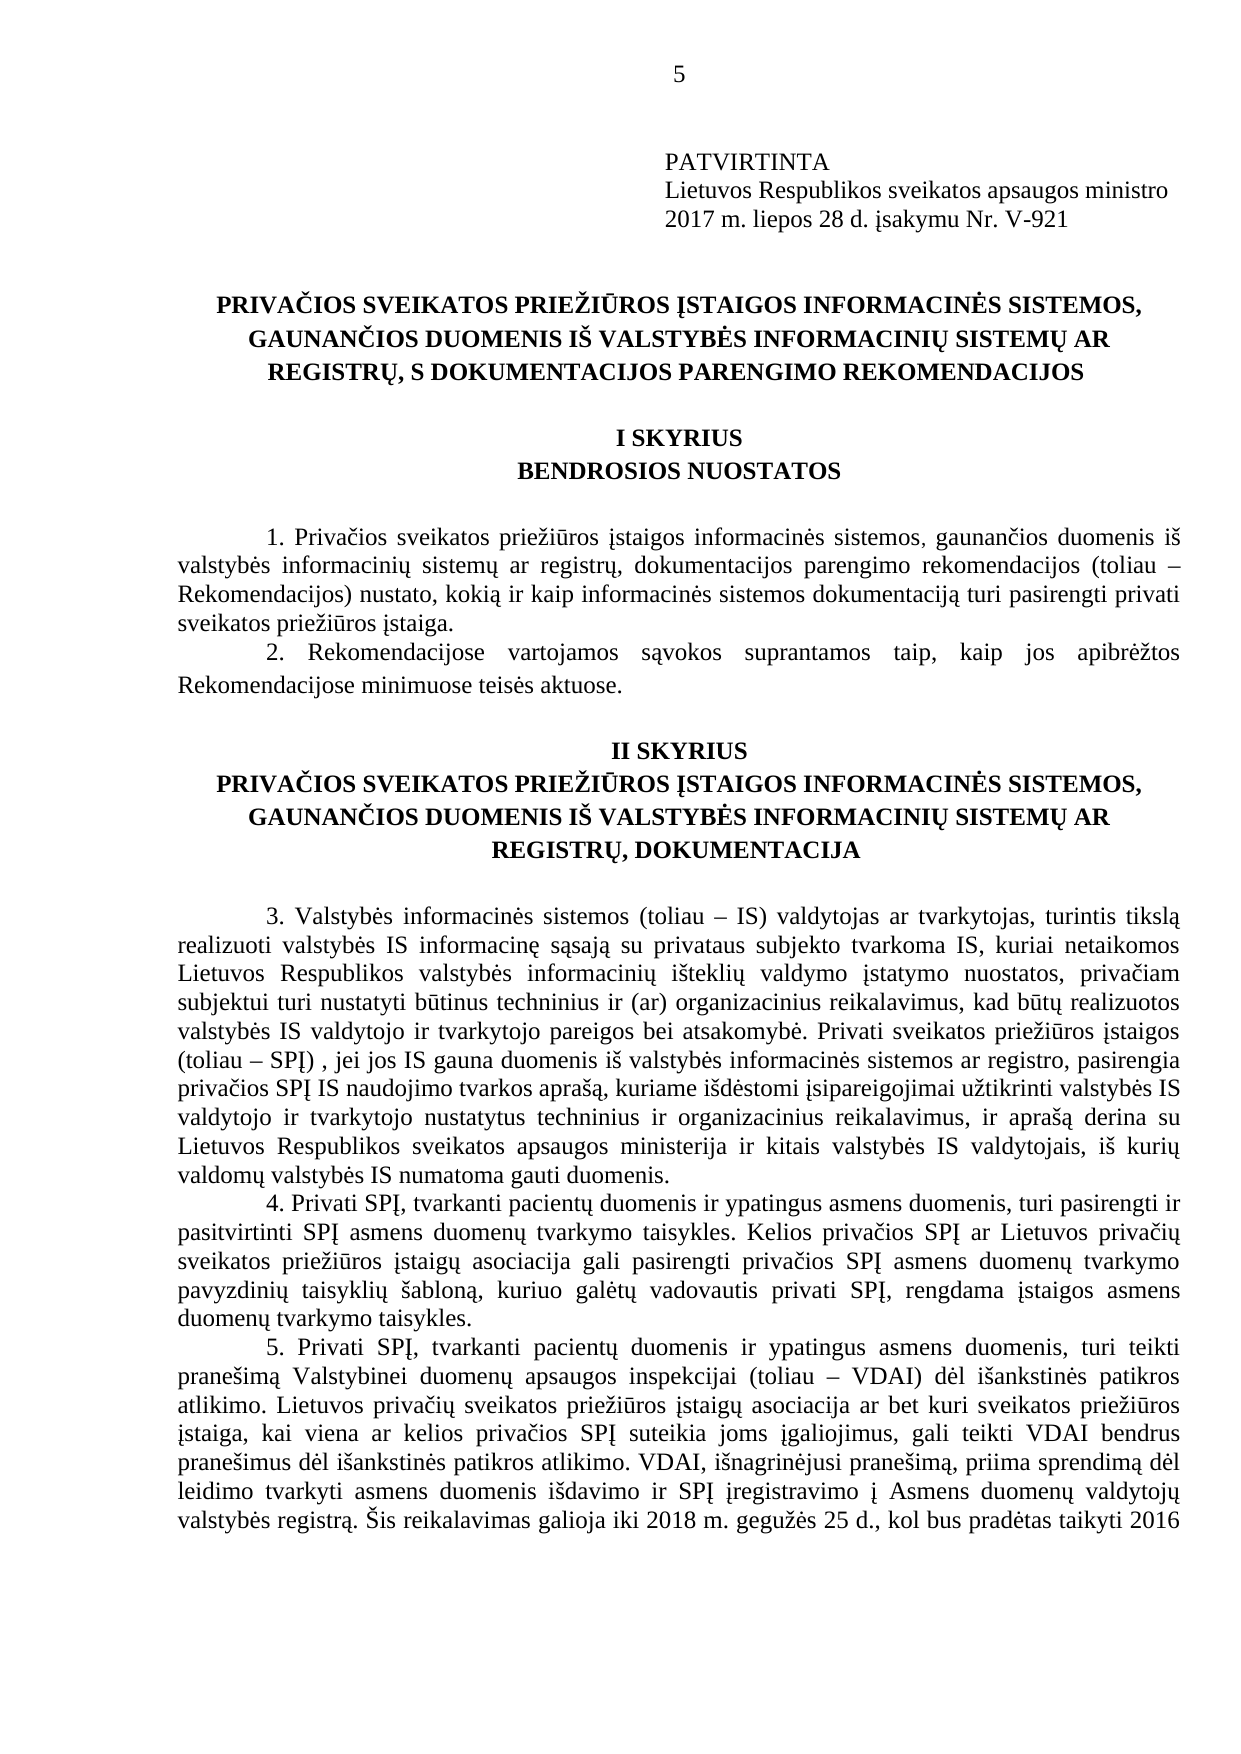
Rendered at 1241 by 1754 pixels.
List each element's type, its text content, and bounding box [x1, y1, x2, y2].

text 1. Privačios sveikatos priežiūros įstaigos informacinės sistemos, gaunančios duomenis iš valstybės informacinių sistemų ar registrų, dokumentacijos parengimo rekomendacijos (toliau – Rekomendacijos) nustato, kokią ir kaip informacinės sistemos dokumentaciją turi pasirengti privati sveikatos priežiūros įstaiga. [177, 522, 1181, 637]
text 4. Privati SPĮ, tvarkanti pacientų duomenis ir ypatingus asmens duomenis, turi pasirengti ir pasitvirtinti SPĮ asmens duomenų tvarkymo taisykles. Kelios privačios SPĮ ar Lietuvos privačių sveikatos priežiūros įstaigų asociacija gali pasirengti privačios SPĮ asmens duomenų tvarkymo pavyzdinių taisyklių šabloną, kuriuo galėtų vadovautis privati SPĮ, rengdama įstaigos asmens duomenų tvarkymo taisykles. [177, 1188, 1181, 1332]
text Lietuvos Respublikos sveikatos apsaugos ministro [664, 176, 1181, 204]
text PATVIRTINTA [664, 147, 1181, 176]
text 5. Privati SPĮ, tvarkanti pacientų duomenis ir ypatingus asmens duomenis, turi teikti pranešimą Valstybinei duomenų apsaugos inspekcijai (toliau – VDAI) dėl išankstinės patikros atlikimo. Lietuvos privačių sveikatos priežiūros įstaigų asociacija ar bet kuri sveikatos priežiūros įstaiga, kai viena ar kelios privačios SPĮ suteikia joms įgaliojimus, gali teikti VDAI bendrus pranešimus dėl išankstinės patikros atlikimo. VDAI, išnagrinėjusi pranešimą, priima sprendimą dėl leidimo tvarkyti asmens duomenis išdavimo ir SPĮ įregistravimo į Asmens duomenų valdytojų valstybės registrą. Šis reikalavimas galioja iki 2018 m. gegužės 25 d., kol bus pradėtas taikyti 2016 [177, 1332, 1181, 1533]
text PRIVAČIos sveikatos priežiūros įstaigos informacinĖS sistemOS, gaunaNČIOS duomenis iš valstybės informacinių sistemų ar registrų, S dokumentacijos PArengimO rekomendacijos [177, 291, 1181, 385]
text BENDROSIOS NUOSTATOS [177, 456, 1181, 484]
text PRIVAČIOS SVEIKATOS PRIEŽIŪROS ĮSTAIGOS INFORMACINĖS SISTEMOS, GAUNANČIOS DUOMENIS IŠ VALSTYBĖS INFORMACINIŲ SISTEMŲ AR REGISTRŲ, DOKUMENTACIJA [177, 769, 1181, 864]
text 2017 m. liepos 28 d. įsakymu Nr. V-921 [664, 204, 1181, 233]
text I SKYRIUS [177, 423, 1181, 451]
text 3. Valstybės informacinės sistemos (toliau – IS) valdytojas ar tvarkytojas, turintis tikslą realizuoti valstybės IS informacinę sąsają su privataus subjekto tvarkoma IS, kuriai netaikomos Lietuvos Respublikos valstybės informacinių išteklių valdymo įstatymo nuostatos, privačiam subjektui turi nustatyti būtinus techninius ir (ar) organizacinius reikalavimus, kad būtų realizuotos valstybės IS valdytojo ir tvarkytojo pareigos bei atsakomybė. Privati sveikatos priežiūros įstaigos (toliau – SPĮ) , jei jos IS gauna duomenis iš valstybės informacinės sistemos ar registro, pasirengia privačios SPĮ IS naudojimo tvarkos aprašą, kuriame išdėstomi įsipareigojimai užtikrinti valstybės IS valdytojo ir tvarkytojo nustatytus techninius ir organizacinius reikalavimus, ir aprašą derina su Lietuvos Respublikos sveikatos apsaugos ministerija ir kitais valstybės IS valdytojais, iš kurių valdomų valstybės IS numatoma gauti duomenis. [177, 901, 1181, 1188]
text II SKYRIUS [177, 736, 1181, 764]
text 2. Rekomendacijose vartojamos sąvokos suprantamos taip, kaip jos apibrėžtos Rekomendacijose minimuose teisės aktuose. [177, 637, 1181, 698]
